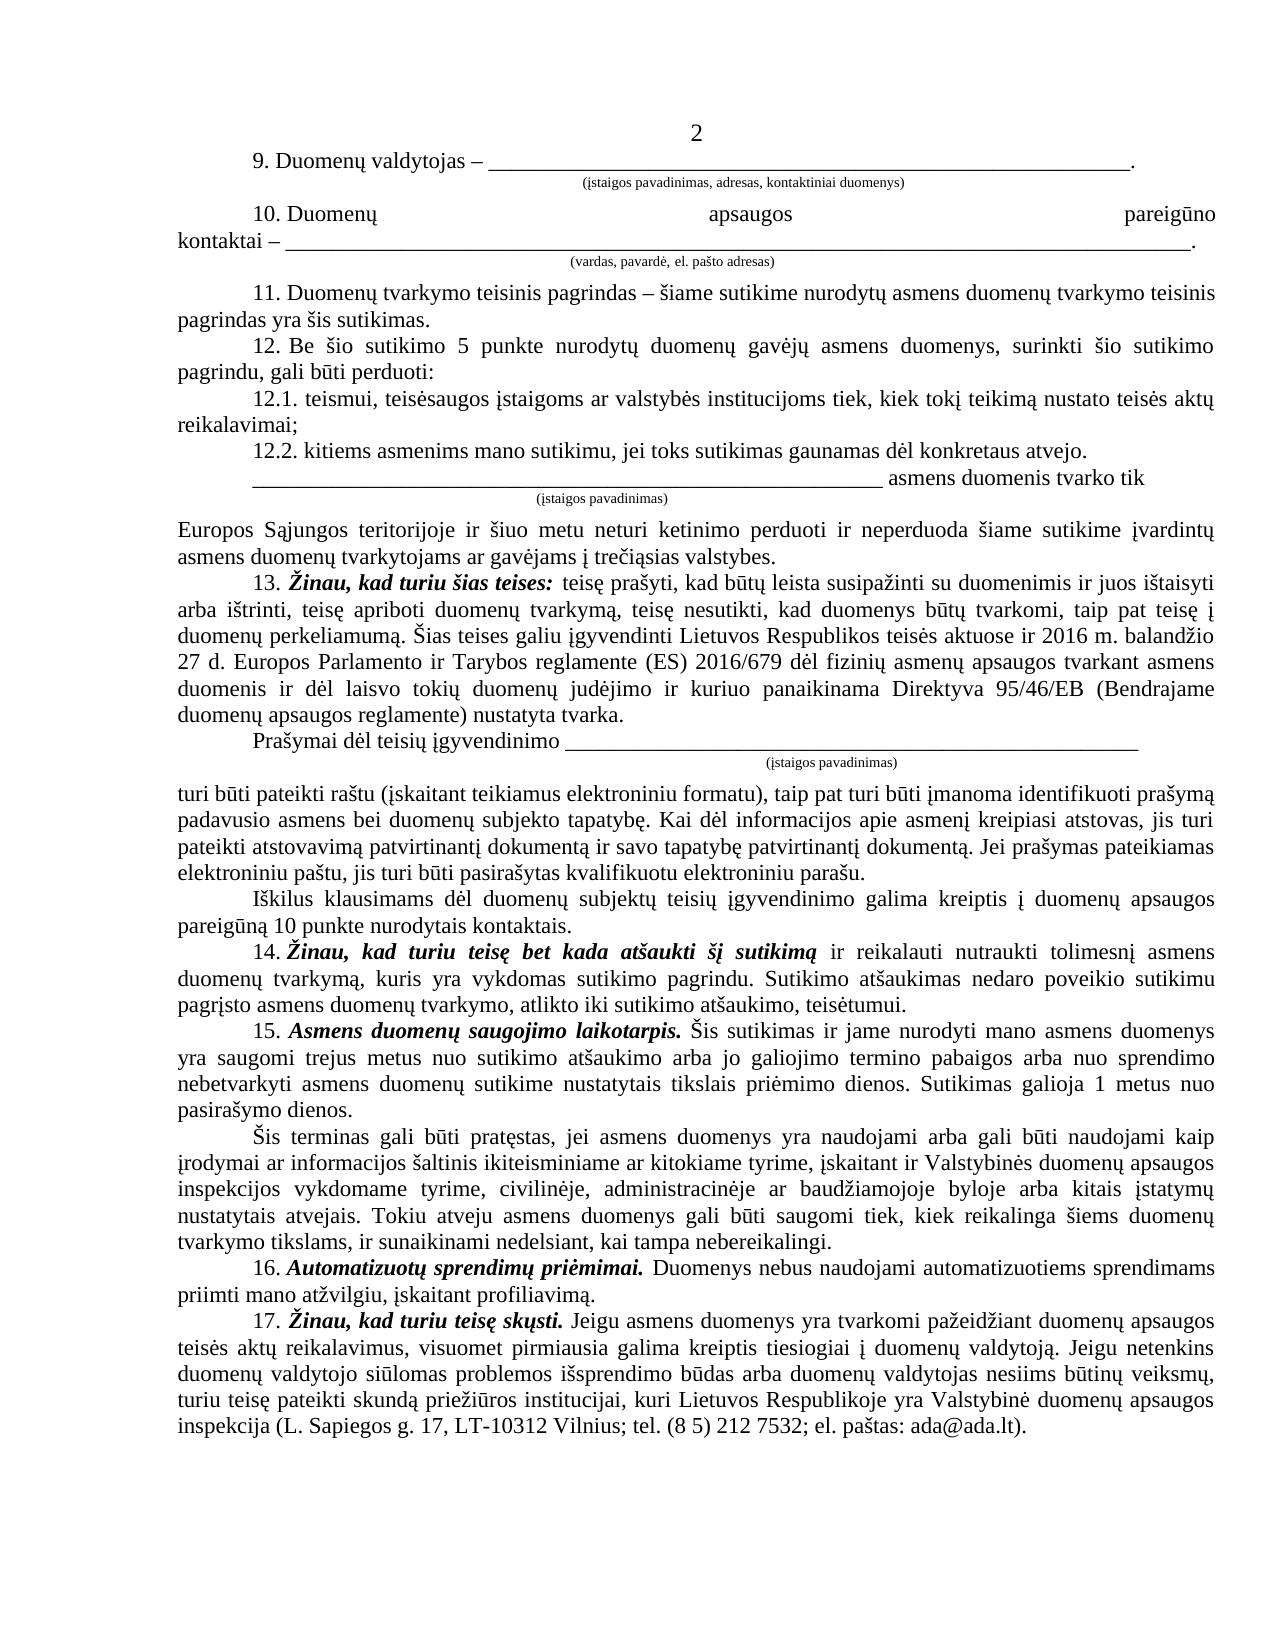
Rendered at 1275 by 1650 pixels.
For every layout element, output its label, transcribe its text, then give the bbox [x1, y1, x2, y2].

text turi būti pateikti raštu (įskaitant teikiamus elektroniniu formatu), taip pat turi būti įmanoma identifikuoti prašymą padavusio asmens bei duomenų subjekto tapatybę. Kai dėl informacijos apie asmenį kreipiasi atstovas, jis turi pateikti atstovavimą patvirtinantį dokumentą ir savo tapatybę patvirtinantį dokumentą. Jei prašymas pateikiamas elektroniniu paštu, jis turi būti pasirašytas kvalifikuotu elektroniniu parašu. [177, 780, 1216, 886]
text 12. Be šio sutikimo 5 punkte nurodytų duomenų gavėjų asmens duomenys, surinkti šio sutikimo pagrindu, gali būti perduoti: [177, 332, 1216, 385]
text _______________________________________________________ asmens duomenis tvarko tik [177, 464, 1216, 490]
text 12.2. kitiems asmenims mano sutikimu, jei toks sutikimas gaunamas dėl konkretaus atvejo. [177, 437, 1216, 464]
text 11. Duomenų tvarkymo teisinis pagrindas – šiame sutikime nurodytų asmens duomenų tvarkymo teisinis pagrindas yra šis sutikimas. [177, 279, 1216, 332]
text (įstaigos pavadinimas, adresas, kontaktiniai duomenys) [447, 174, 1216, 200]
text 12.1. teismui, teisėsaugos įstaigoms ar valstybės institucijoms tiek, kiek tokį teikimą nustato teisės aktų reikalavimai; [177, 385, 1216, 437]
text (įstaigos pavadinimas) [312, 754, 1216, 780]
text 16. Automatizuotų sprendimų priėmimai. Duomenys nebus naudojami automatizuotiems sprendimams priimti mano atžvilgiu, įskaitant profiliavimą. [177, 1254, 1216, 1307]
text 13. Žinau, kad turiu šias teises: teisę prašyti, kad būtų leista susipažinti su duomenimis ir juos ištaisyti arba ištrinti, teisę apriboti duomenų tvarkymą, teisę nesutikti, kad duomenys būtų tvarkomi, taip pat teisę į duomenų perkeliamumą. Šias teises galiu įgyvendinti Lietuvos Respublikos teisės aktuose ir 2016 m. balandžio 27 d. Europos Parlamento ir Tarybos reglamente (ES) 2016/679 dėl fizinių asmenų apsaugos tvarkant asmens duomenis ir dėl laisvo tokių duomenų judėjimo ir kuriuo panaikinama Direktyva 95/46/EB (Bendrajame duomenų apsaugos reglamente) nustatyta tvarka. [177, 569, 1216, 727]
text (įstaigos pavadinimas) [447, 490, 1216, 517]
text Šis terminas gali būti pratęstas, jei asmens duomenys yra naudojami arba gali būti naudojami kaip įrodymai ar informacijos šaltinis ikiteisminiame ar kitokiame tyrime, įskaitant ir Valstybinės duomenų apsaugos inspekcijos vykdomame tyrime, civilinėje, administracinėje ar baudžiamojoje byloje arba kitais įstatymų nustatytais atvejais. Tokiu atveju asmens duomenys gali būti saugomi tiek, kiek reikalinga šiems duomenų tvarkymo tikslams, ir sunaikinami nedelsiant, kai tampa nebereikalingi. [177, 1123, 1216, 1254]
text Prašymai dėl teisių įgyvendinimo __________________________________________________ [177, 727, 1216, 754]
text Iškilus klausimams dėl duomenų subjektų teisių įgyvendinimo galima kreiptis į duomenų apsaugos pareigūną 10 punkte nurodytais kontaktais. [177, 886, 1216, 938]
text 15. Asmens duomenų saugojimo laikotarpis. Šis sutikimas ir jame nurodyti mano asmens duomenys yra saugomi trejus metus nuo sutikimo atšaukimo arba jo galiojimo termino pabaigos arba nuo sprendimo nebetvarkyti asmens duomenų sutikime nustatytais tikslais priėmimo dienos. Sutikimas galioja 1 metus nuo pasirašymo dienos. [177, 1017, 1216, 1123]
text 9. Duomenų valdytojas – ________________________________________________________. [177, 148, 1216, 174]
text 17. Žinau, kad turiu teisę skųsti. Jeigu asmens duomenys yra tvarkomi pažeidžiant duomenų apsaugos teisės aktų reikalavimus, visuomet pirmiausia galima kreiptis tiesiogiai į duomenų valdytoją. Jeigu netenkins duomenų valdytojo siūlomas problemos išsprendimo būdas arba duomenų valdytojas nesiims būtinų veiksmų, turiu teisę pateikti skundą priežiūros institucijai, kuri Lietuvos Respublikoje yra Valstybinė duomenų apsaugos inspekcija (L. Sapiegos g. 17, LT-10312 Vilnius; tel. (8 5) 212 7532; el. paštas: ada@ada.lt). [177, 1307, 1216, 1439]
text 10. Duomenų apsaugos pareigūno kontaktai – _______________________________________________________________________________. (vardas, pavardė, el. pašto adresas) [177, 200, 1216, 279]
text 14. Žinau, kad turiu teisę bet kada atšaukti šį sutikimą ir reikalauti nutraukti tolimesnį asmens duomenų tvarkymą, kuris yra vykdomas sutikimo pagrindu. Sutikimo atšaukimas nedaro poveikio sutikimu pagrįsto asmens duomenų tvarkymo, atlikto iki sutikimo atšaukimo, teisėtumui. [177, 938, 1216, 1017]
text Europos Sąjungos teritorijoje ir šiuo metu neturi ketinimo perduoti ir neperduoda šiame sutikime įvardintų asmens duomenų tvarkytojams ar gavėjams į trečiąsias valstybes. [177, 517, 1216, 569]
